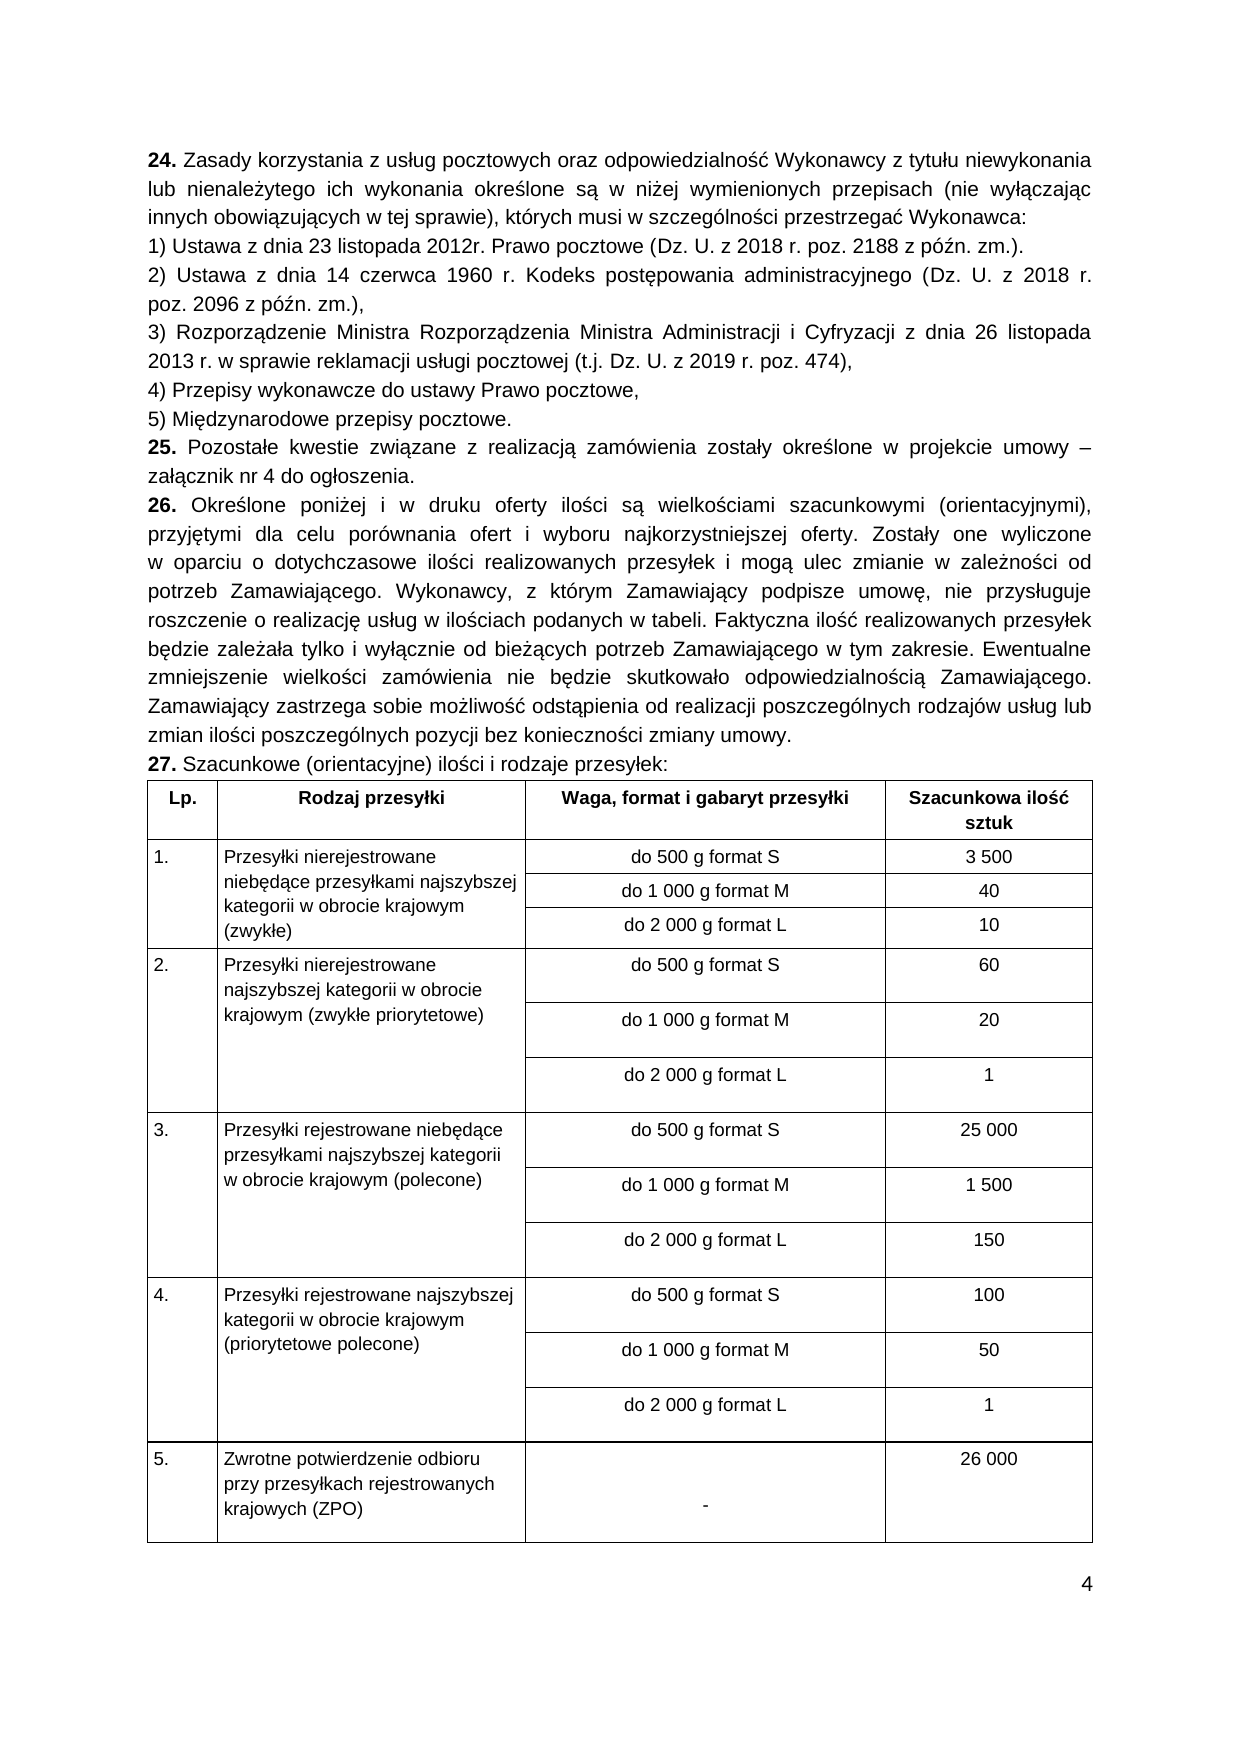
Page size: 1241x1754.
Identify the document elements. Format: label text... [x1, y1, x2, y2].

table_cell 25 000 [886, 1113, 1092, 1167]
table_cell - [526, 1443, 885, 1542]
table_cell do 1 000 g format M [526, 1168, 885, 1222]
text 3) Rozporządzenie Ministra Rozporządzenia Ministra Administracji i Cyfryzacji z dnia 26 listopada 2013 r. w sprawie reklamacji usługi pocztowej (t.j. Dz. U. z 2019 r. poz. 474), [148, 320, 1093, 373]
table_cell Przesyłki rejestrowane niebędące przesyłkami najszybszej kategorii w obrocie krajowym (polecone) [218, 1113, 525, 1277]
table_cell 150 [886, 1223, 1092, 1277]
table_cell 50 [886, 1333, 1092, 1387]
table_cell 10 [886, 908, 1092, 947]
table_cell 20 [886, 1003, 1092, 1057]
table_header Waga, format i gabaryt przesyłki [526, 781, 885, 839]
table_cell Przesyłki nierejestrowane najszybszej kategorii w obrocie krajowym (zwykłe priorytetowe) [218, 949, 525, 1112]
table_cell Przesyłki rejestrowane najszybszej kategorii w obrocie krajowym (priorytetowe polecone) [218, 1278, 525, 1441]
text 5) Międzynarodowe przepisy pocztowe. [148, 406, 1093, 430]
text 24. Zasady korzystania z usług pocztowych oraz odpowiedzialność Wykonawcy z tytułu niewykonania lub nienależytego ich wykonania określone są w niżej wymienionych przepisach (nie wyłączając innych obowiązujących w tej sprawie), których musi w szczególności przestrzegać Wykonawca: [148, 148, 1093, 229]
table_cell 2. [148, 949, 217, 1112]
table_cell 100 [886, 1278, 1092, 1332]
text 27. Szacunkowe (orientacyjne) ilości i rodzaje przesyłek: [148, 751, 1093, 775]
table_cell 4. [148, 1278, 217, 1441]
table_cell do 1 000 g format M [526, 1003, 885, 1057]
table_cell 3. [148, 1113, 217, 1277]
table_cell 40 [886, 874, 1092, 907]
text 25. Pozostałe kwestie związane z realizacją zamówienia zostały określone w projekcie umowy – załącznik nr 4 do ogłoszenia. [148, 435, 1093, 488]
table_cell do 500 g format S [526, 1278, 885, 1332]
table_cell Przesyłki nierejestrowane niebędące przesyłkami najszybszej kategorii w obrocie krajowym (zwykłe) [218, 840, 525, 947]
text 1) Ustawa z dnia 23 listopada 2012r. Prawo pocztowe (Dz. U. z 2018 r. poz. 2188 z późn. zm.). [148, 234, 1093, 258]
table_cell do 1 000 g format M [526, 874, 885, 907]
table_cell do 500 g format S [526, 949, 885, 1002]
table_cell 1 [886, 1058, 1092, 1112]
table_header Szacunkowa ilość sztuk [886, 781, 1092, 839]
table_cell 1 500 [886, 1168, 1092, 1222]
table_cell 3 500 [886, 840, 1092, 873]
table_cell 60 [886, 949, 1092, 1002]
table_header Rodzaj przesyłki [218, 781, 525, 839]
table_cell Zwrotne potwierdzenie odbioru przy przesyłkach rejestrowanych krajowych (ZPO) [218, 1443, 525, 1542]
text 26. Określone poniżej i w druku oferty ilości są wielkościami szacunkowymi (orientacyjnymi), przyjętymi dla celu porównania ofert i wyboru najkorzystniejszej oferty. Zostały one wyliczone w oparciu o dotychczasowe ilości realizowanych przesyłek i mogą ulec zmianie w zależności od potrzeb Zamawiającego. Wykonawcy, z którym Zamawiający podpisze umowę, nie przysługuje roszczenie o realizację usług w ilościach podanych w tabeli. Faktyczna ilość realizowanych przesyłek będzie zależała tylko i wyłącznie od bieżących potrzeb Zamawiającego w tym zakresie. Ewentualne zmniejszenie wielkości zamówienia nie będzie skutkowało odpowiedzialnością Zamawiającego. Zamawiający zastrzega sobie możliwość odstąpienia od realizacji poszczególnych rodzajów usług lub zmian ilości poszczególnych pozycji bez konieczności zmiany umowy. [148, 493, 1093, 747]
table_cell do 2 000 g format L [526, 1223, 885, 1277]
table_cell do 1 000 g format M [526, 1333, 885, 1387]
table_cell 5. [148, 1443, 217, 1542]
table_cell do 2 000 g format L [526, 908, 885, 947]
text 4) Przepisy wykonawcze do ustawy Prawo pocztowe, [148, 378, 1093, 402]
table_header Lp. [148, 781, 217, 839]
table_cell 26 000 [886, 1443, 1092, 1542]
table_cell do 500 g format S [526, 840, 885, 873]
table_cell 1 [886, 1388, 1092, 1441]
table_cell do 500 g format S [526, 1113, 885, 1167]
text 2) Ustawa z dnia 14 czerwca 1960 r. Kodeks postępowania administracyjnego (Dz. U. z 2018 r. poz. 2096 z późn. zm.), [148, 263, 1093, 315]
table_cell do 2 000 g format L [526, 1388, 885, 1441]
table_cell 1. [148, 840, 217, 947]
table_cell do 2 000 g format L [526, 1058, 885, 1112]
